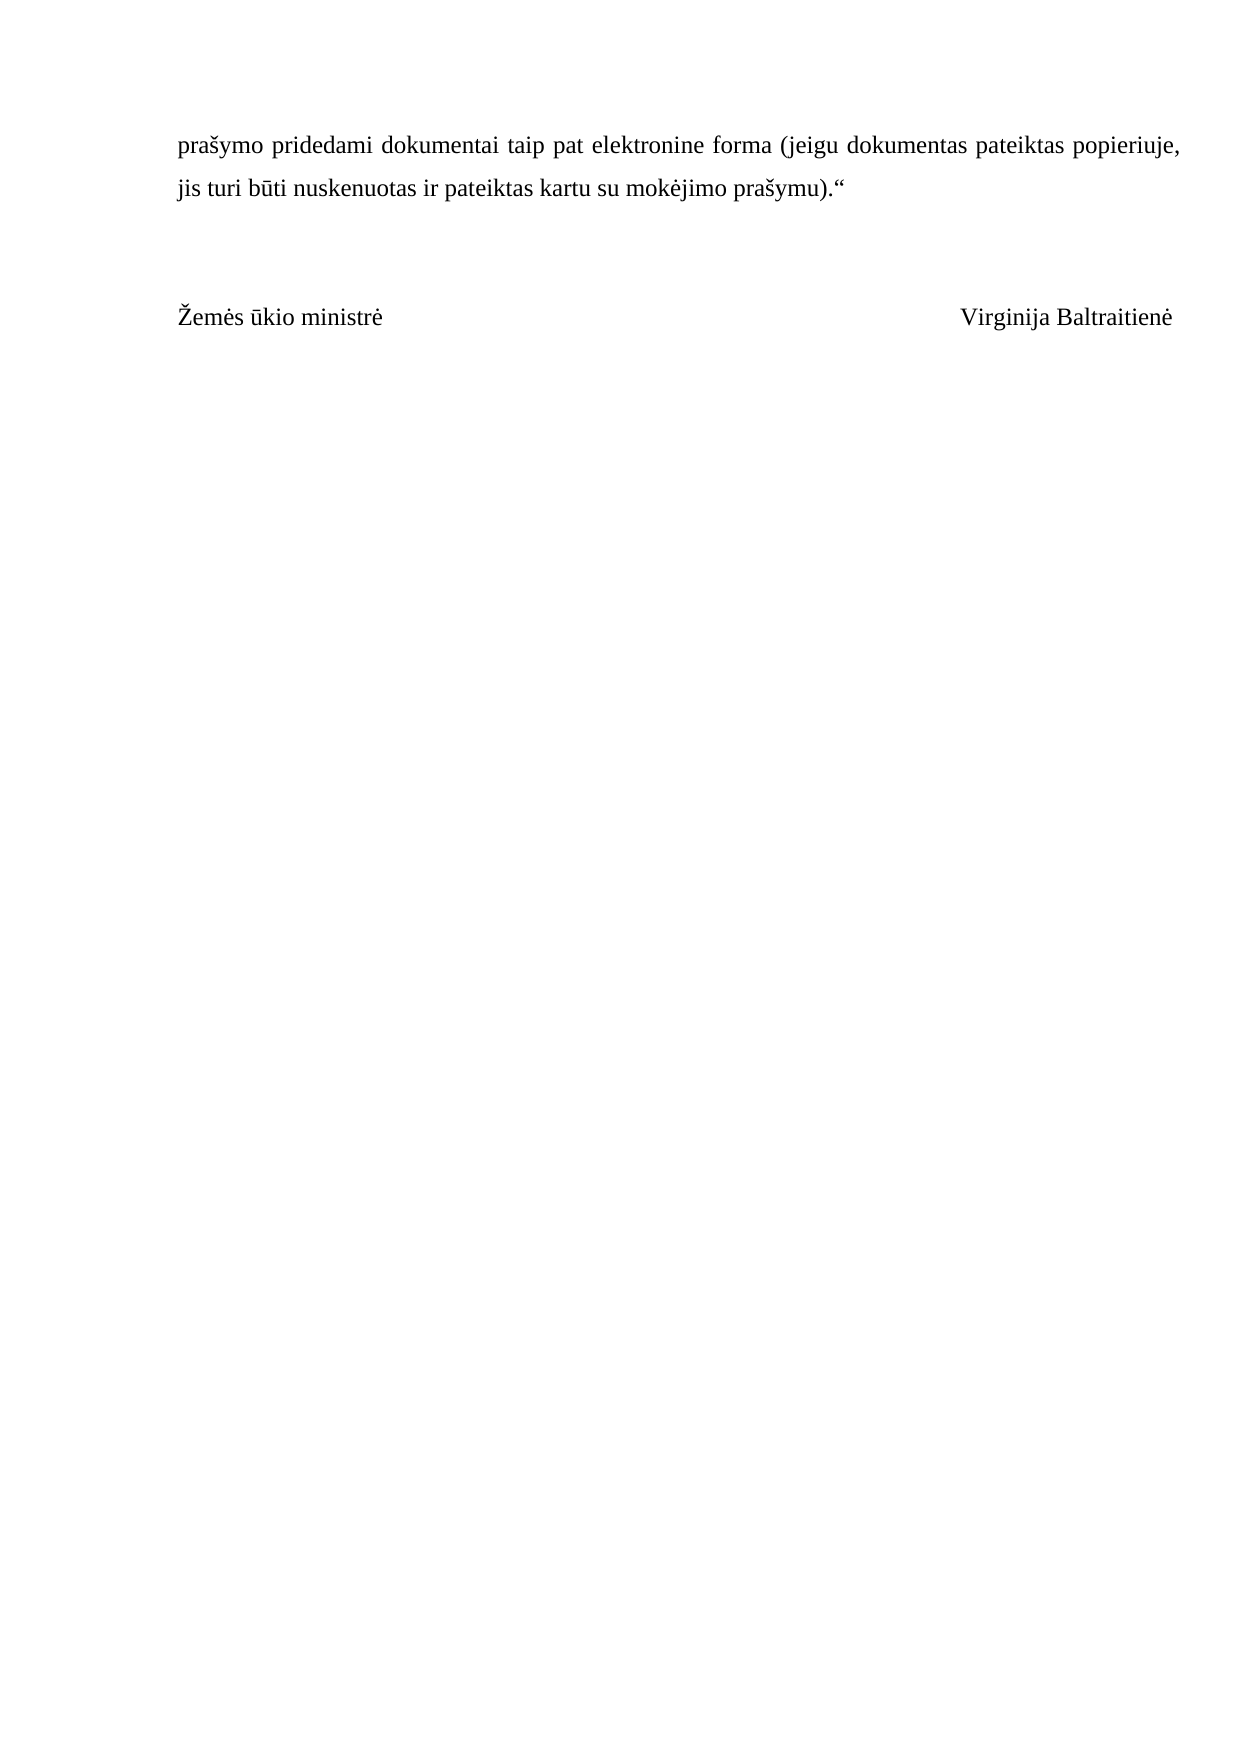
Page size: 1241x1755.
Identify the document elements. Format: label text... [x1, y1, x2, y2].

text Žemės ūkio ministrė Virginija Baltraitienė [177, 302, 1181, 331]
text prašymo pridedami dokumentai taip pat elektronine forma (jeigu dokumentas pateiktas popieriuje, jis turi būti nuskenuotas ir pateiktas kartu su mokėjimo prašymu).“ [177, 130, 1181, 202]
